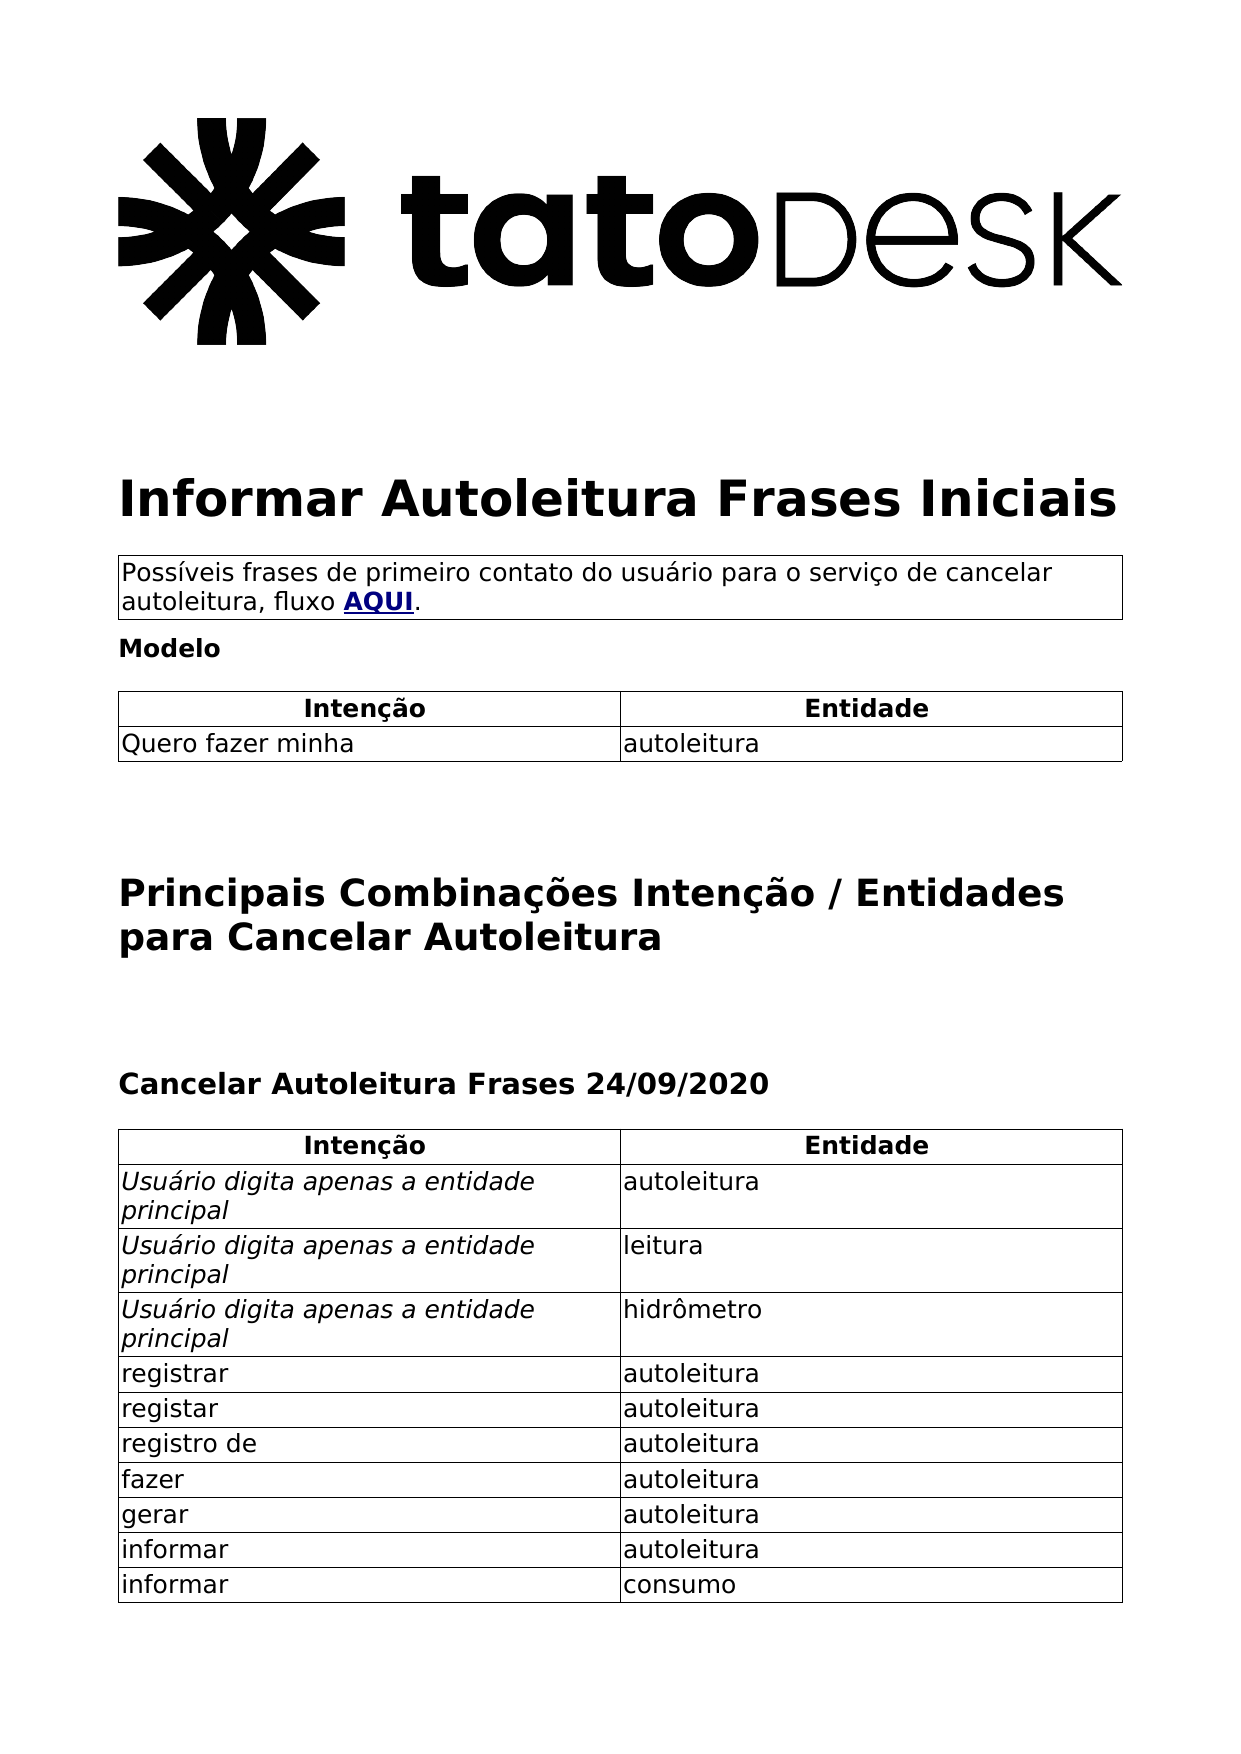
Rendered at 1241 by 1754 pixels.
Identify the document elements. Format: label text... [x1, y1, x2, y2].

table_cell autoleitura [621, 1393, 1122, 1427]
table_cell fazer [119, 1463, 620, 1497]
table_cell gerar [119, 1498, 620, 1532]
table_header Possíveis frases de primeiro contato do usuário para o serviço de cancelar autoleitura, fluxo AQUI. [119, 556, 1122, 619]
table_cell Usuário digita apenas a entidade principal [119, 1229, 620, 1292]
table_cell autoleitura [621, 1498, 1122, 1532]
table_cell autoleitura [621, 1463, 1122, 1497]
table_cell autoleitura [621, 1165, 1122, 1228]
table_cell autoleitura [621, 1357, 1122, 1392]
table_cell Usuário digita apenas a entidade principal [119, 1165, 620, 1228]
table_cell Usuário digita apenas a entidade principal [119, 1293, 620, 1356]
table_cell hidrômetro [621, 1293, 1122, 1356]
table_header Entidade [621, 692, 1122, 726]
table_cell informar [119, 1533, 620, 1567]
table_cell registar [119, 1393, 620, 1427]
table_header Intenção [119, 692, 620, 726]
table_cell autoleitura [621, 1428, 1122, 1462]
text Modelo [118, 634, 1122, 663]
subtitle Cancelar Autoleitura Frases 24/09/2020 [118, 1067, 1122, 1101]
subtitle Informar Autoleitura Frases Iniciais [118, 469, 1122, 528]
table_header Intenção [119, 1130, 620, 1164]
table_cell Quero fazer minha [119, 727, 620, 761]
table_header Entidade [621, 1130, 1122, 1164]
table_cell consumo [621, 1568, 1122, 1602]
table_cell autoleitura [621, 727, 1122, 761]
subtitle Principais Combinações Intenção / Entidades para Cancelar Autoleitura [118, 872, 1122, 959]
table_cell informar [119, 1568, 620, 1602]
picture [118, 118, 1123, 345]
table_cell registrar [119, 1357, 620, 1392]
table_cell autoleitura [621, 1533, 1122, 1567]
table_cell registro de [119, 1428, 620, 1462]
table_cell leitura [621, 1229, 1122, 1292]
